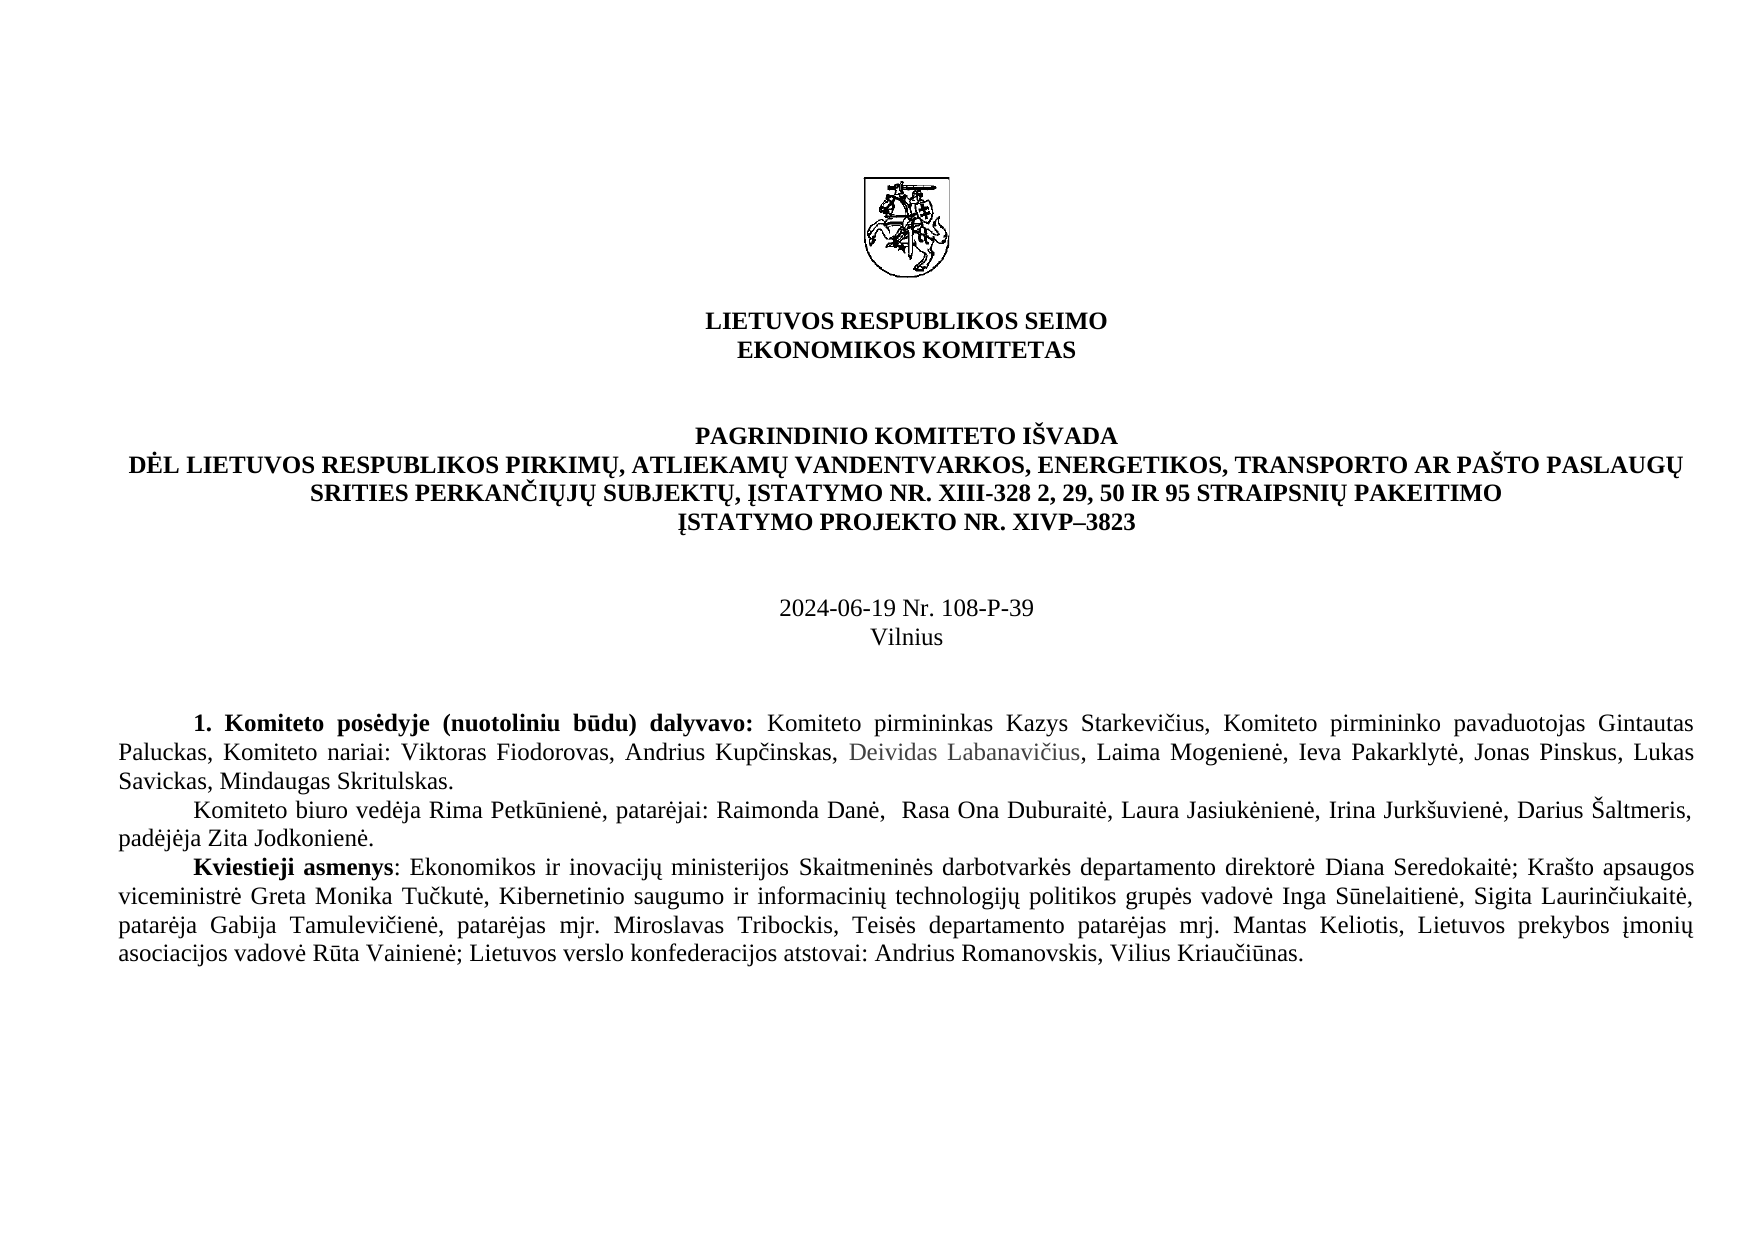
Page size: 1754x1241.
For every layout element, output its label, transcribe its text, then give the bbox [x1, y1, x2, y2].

text Vilnius [118, 622, 1695, 651]
text Kviestieji asmenys: Ekonomikos ir inovacijų ministerijos Skaitmeninės darbotvarkės departamento direktorė Diana Seredokaitė; Krašto apsaugos viceministrė Greta Monika Tučkutė, Kibernetinio saugumo ir informacinių technologijų politikos grupės vadovė Inga Sūnelaitienė, Sigita Laurinčiukaitė, patarėja Gabija Tamulevičienė, patarėjas mjr. Miroslavas Tribockis, Teisės departamento patarėjas mrj. Mantas Keliotis, Lietuvos prekybos įmonių asociacijos vadovė Rūta Vainienė; Lietuvos verslo konfederacijos atstovai: Andrius Romanovskis, Vilius Kriaučiūnas. [118, 852, 1695, 967]
text ĮSTATYMO PROJEKTO Nr. XIVP–3823 [118, 507, 1695, 536]
text 1. Komiteto posėdyje (nuotoliniu būdu) dalyvavo: Komiteto pirmininkas Kazys Starkevičius, Komiteto pirmininko pavaduotojas Gintautas Paluckas, Komiteto nariai: Viktoras Fiodorovas, Andrius Kupčinskas, Deividas Labanavičius, Laima Mogenienė, Ieva Pakarklytė, Jonas Pinskus, Lukas Savickas, Mindaugas Skritulskas. [118, 708, 1695, 795]
subtitle PAGRINDINIO KOMITETO IŠVADA [118, 421, 1695, 450]
text Komiteto biuro vedėja Rima Petkūnienė, patarėjai: Raimonda Danė, Rasa Ona Duburaitė, Laura Jasiukėnienė, Irina Jurkšuvienė, Darius Šaltmeris, padėjėja Zita Jodkonienė. [118, 795, 1695, 852]
text DĖL LIETUVOS RESPUBLIKOS PIRKIMŲ, ATLIEKAMŲ VANDENTVARKOS, ENERGETIKOS, TRANSPORTO AR PAŠTO PASLAUGŲ SRITIES PERKANČIŲJŲ SUBJEKTŲ, ĮSTATYMO NR. XIII-328 2, 29, 50 IR 95 STRAIPSNIŲ PAKEITIMO [118, 450, 1695, 507]
text 2024-06-19 Nr. 108-P-39 [118, 593, 1695, 622]
text ekonomikos komitetas [118, 335, 1695, 363]
text LIETUVOS RESPUBLIKOS SEIMO [118, 306, 1695, 335]
